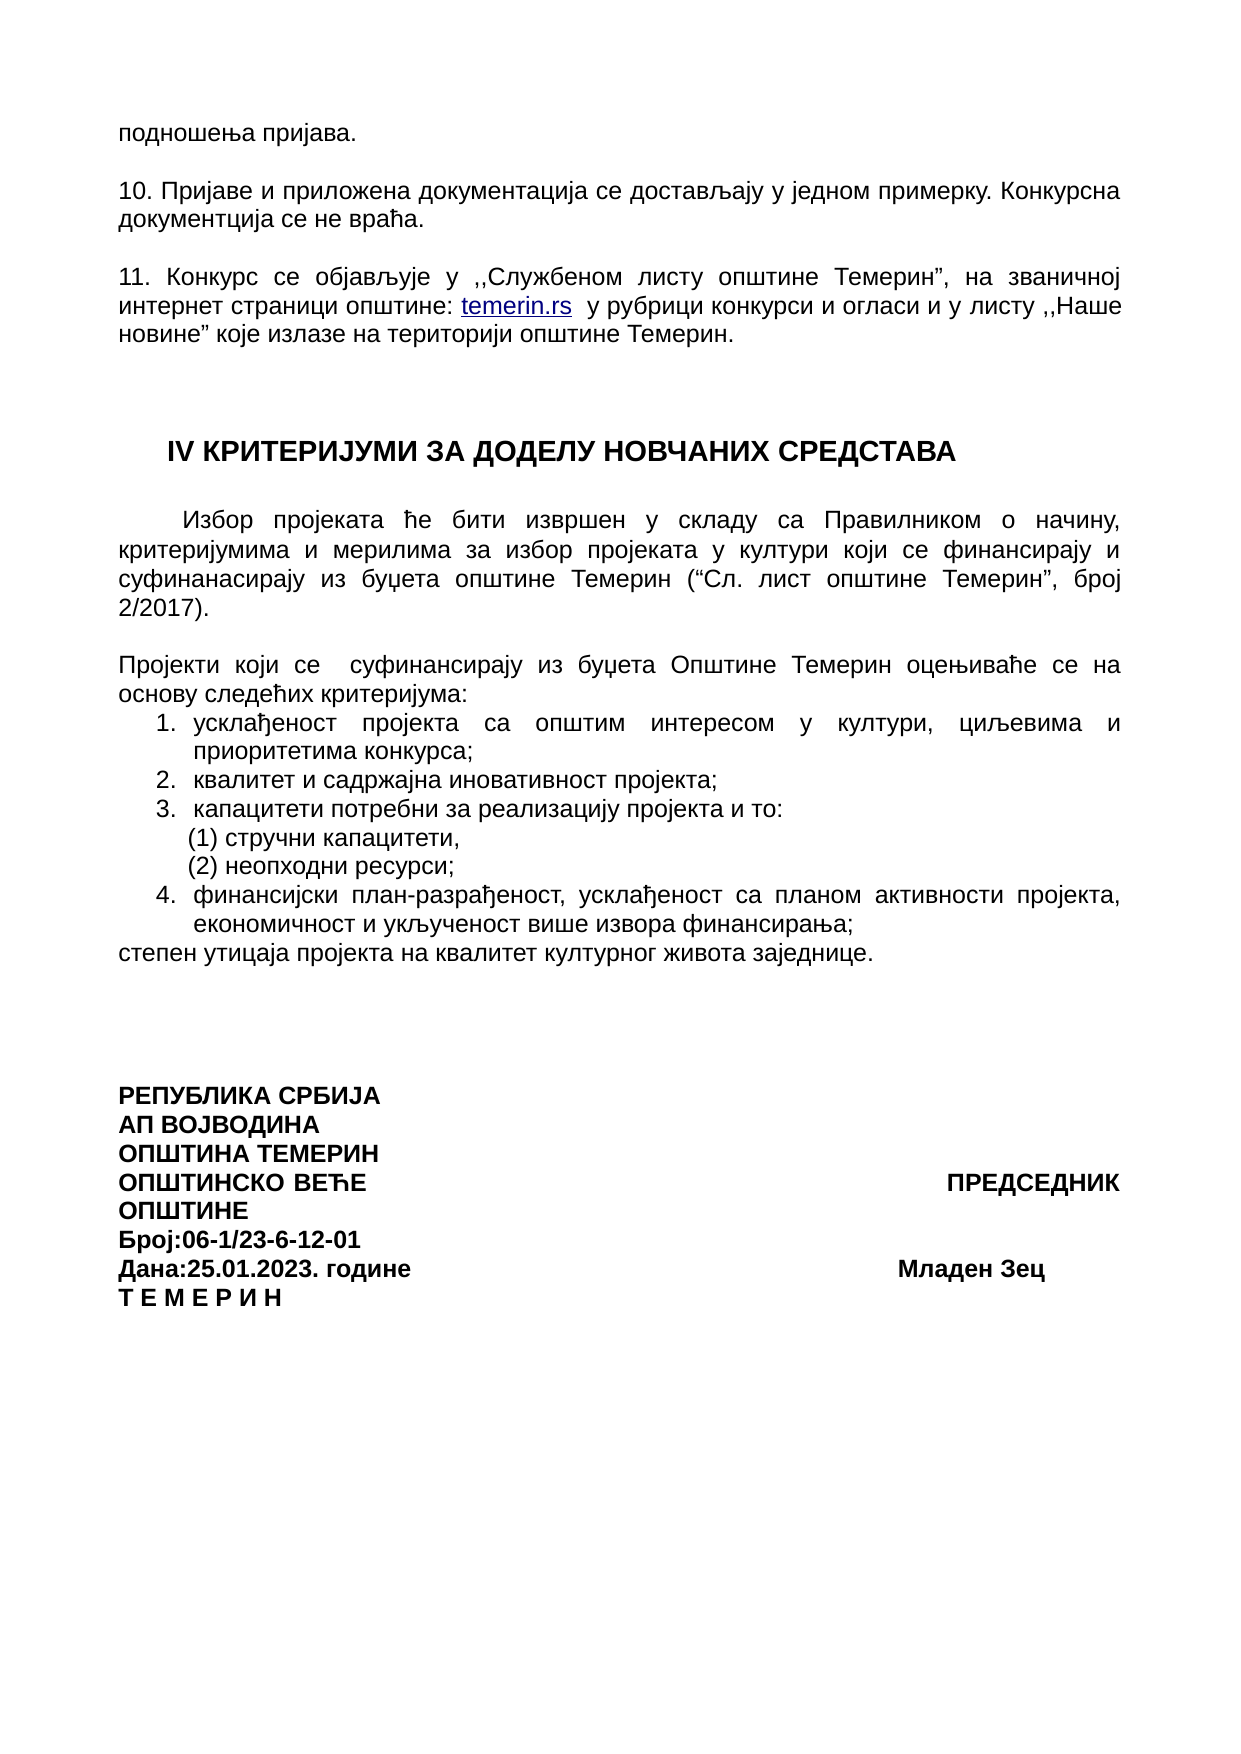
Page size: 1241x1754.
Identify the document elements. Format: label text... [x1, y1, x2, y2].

text Т Е М Е Р И Н [118, 1282, 1122, 1311]
list финансијски план-разрађеност, усклађеност са планом активности пројекта, економичност и укљученост више извора финансирања; [156, 880, 1122, 937]
text ОПШТИНСКО ВЕЋЕ ПРЕДСЕДНИК ОПШТИНЕ [118, 1167, 1122, 1225]
text Број:06-1/23-6-12-01 [118, 1225, 1122, 1254]
text (1) стручни капацитети, [118, 822, 1122, 851]
text Пројекти који се суфинансирају из буџета Општине Темерин оцењиваће се на основу следећих критеријума: [118, 650, 1122, 707]
text Избор пројеката ће бити извршен у складу са Правилником о начину, критеријумима и мерилима за избор пројеката у култури који се финансирају и суфинанасирају из буџета општине Темерин (“Сл. лист општине Темерин”, број 2/2017). [118, 501, 1122, 621]
text ОПШТИНА ТЕМЕРИН [118, 1139, 1122, 1167]
text Дана:25.01.2023. године Младен Зец [118, 1254, 1122, 1282]
text РЕПУБЛИКА СРБИЈА [118, 1081, 1122, 1110]
list усклађеност пројекта са општим интересом у култури, циљевима и приоритетима конкурса; [156, 707, 1122, 765]
list квалитет и садржајна иновативност пројекта; [156, 765, 1122, 794]
text (2) неопходни ресурси; [118, 851, 1122, 880]
text АП ВОЈВОДИНА [118, 1110, 1122, 1139]
text подношења пријава. [118, 118, 1122, 147]
text 11. Конкурс се објављује у ,,Службеном листу општине Темерин”, на званичној интернет страници општине: temerin.rs у рубрици конкурси и огласи и у листу ,,Наше новине” које излазе на територији општине Темерин. [118, 262, 1122, 348]
text степен утицаја пројекта на квалитет културног живота заједнице. [118, 937, 1122, 966]
text 10. Пријаве и приложена документација се достављају у једном примерку. Конкурсна документција се не враћа. [118, 176, 1122, 233]
text IV КРИТЕРИЈУМИ ЗА ДОДЕЛУ НОВЧАНИХ СРЕДСТАВА [118, 434, 1122, 468]
list капацитети потребни за реализацију пројекта и то: [156, 794, 1122, 822]
